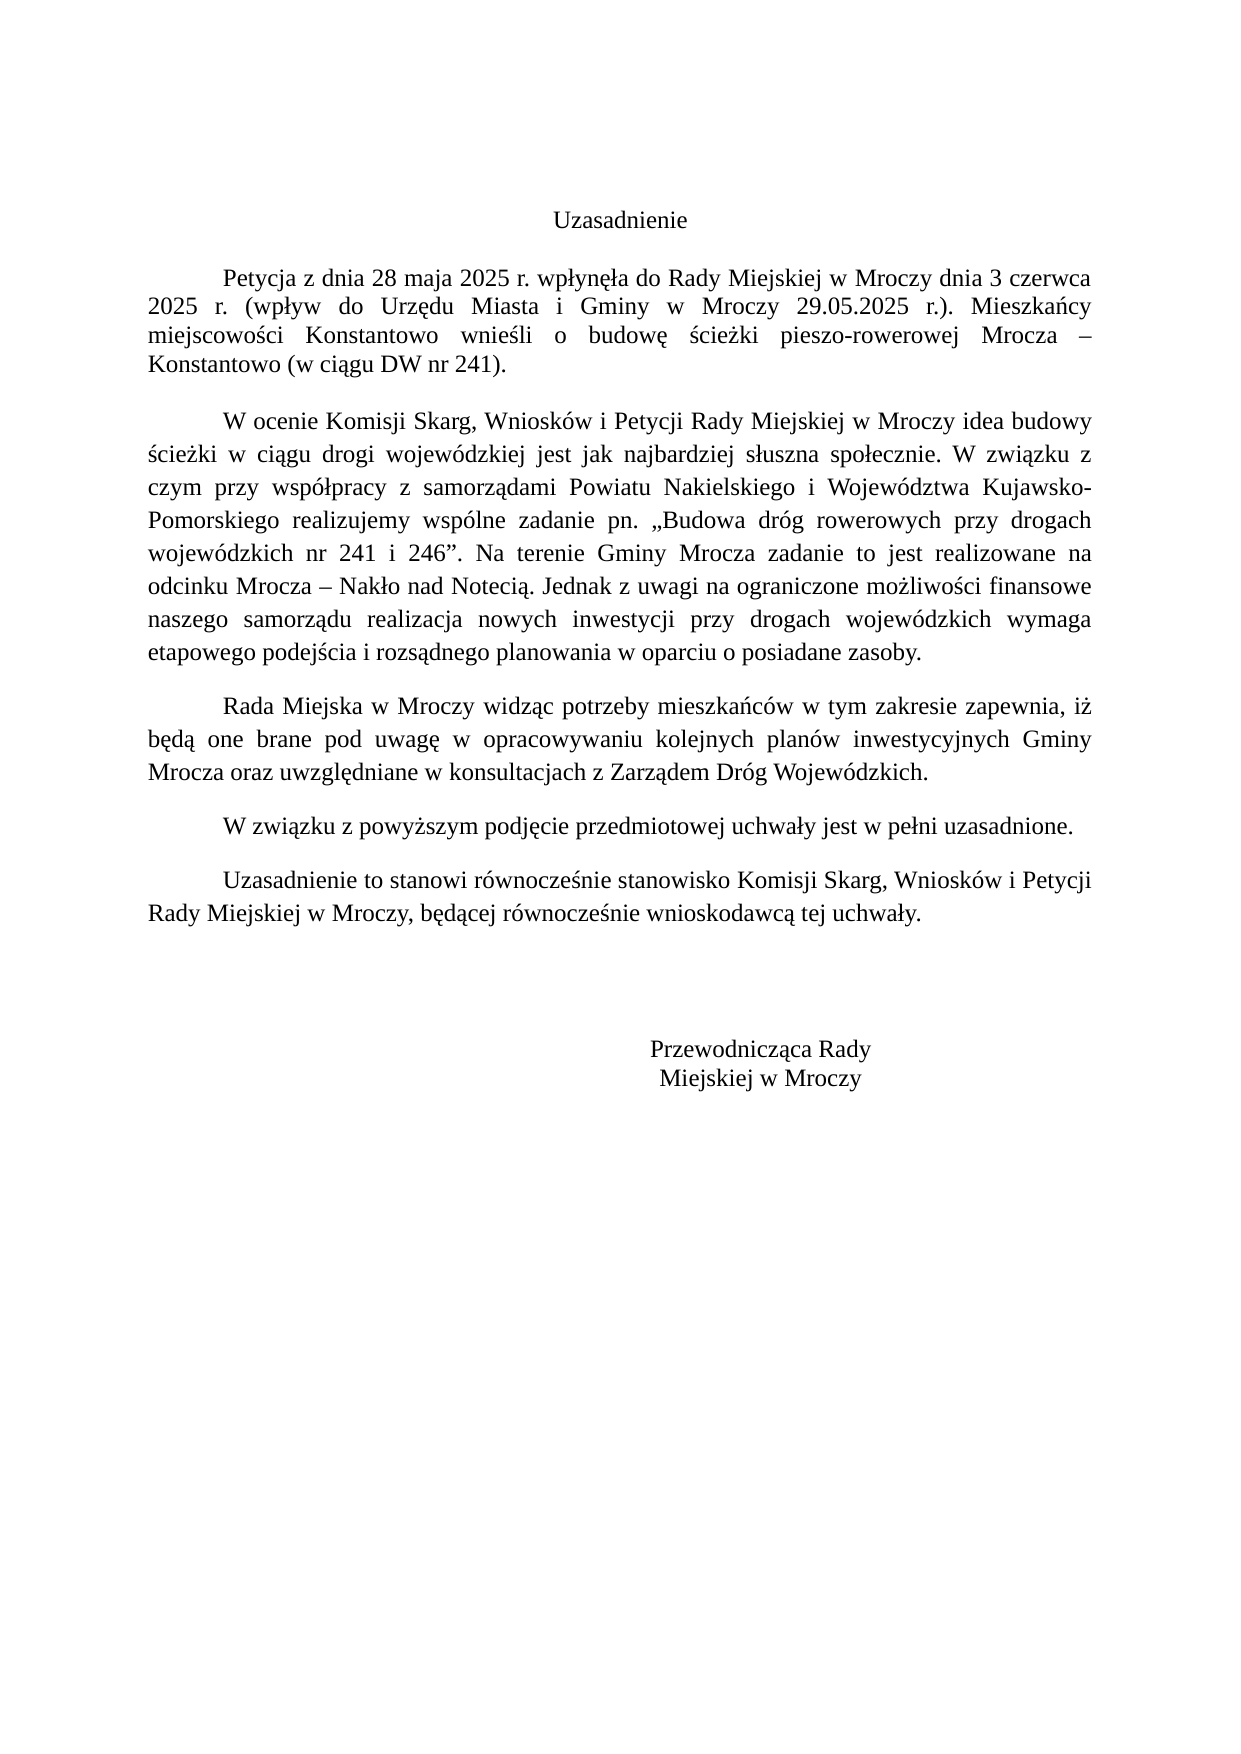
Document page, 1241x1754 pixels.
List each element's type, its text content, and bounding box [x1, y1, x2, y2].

text Petycja z dnia 28 maja 2025 r. wpłynęła do Rady Miejskiej w Mroczy dnia 3 czerwca 2025 r. (wpływ do Urzędu Miasta i Gminy w Mroczy 29.05.2025 r.). Mieszkańcy miejscowości Konstantowo wnieśli o budowę ścieżki pieszo-rowerowej Mrocza – Konstantowo (w ciągu DW nr 241). [148, 263, 1093, 378]
text Przewodnicząca Rady [428, 1034, 1093, 1063]
text Uzasadnienie to stanowi równocześnie stanowisko Komisji Skarg, Wniosków i Petycji Rady Miejskiej w Mroczy, będącej równocześnie wnioskodawcą tej uchwały. [148, 865, 1093, 927]
text W ocenie Komisji Skarg, Wniosków i Petycji Rady Miejskiej w Mroczy idea budowy ścieżki w ciągu drogi wojewódzkiej jest jak najbardziej słuszna społecznie. W związku z czym przy współpracy z samorządami Powiatu Nakielskiego i Województwa Kujawsko-Pomorskiego realizujemy wspólne zadanie pn. „Budowa dróg rowerowych przy drogach wojewódzkich nr 241 i 246”. Na terenie Gminy Mrocza zadanie to jest realizowane na odcinku Mrocza – Nakło nad Notecią. Jednak z uwagi na ograniczone możliwości finansowe naszego samorządu realizacja nowych inwestycji przy drogach wojewódzkich wymaga etapowego podejścia i rozsądnego planowania w oparciu o posiadane zasoby. [148, 406, 1093, 666]
text W związku z powyższym podjęcie przedmiotowej uchwały jest w pełni uzasadnione. [148, 811, 1093, 840]
text Rada Miejska w Mroczy widząc potrzeby mieszkańców w tym zakresie zapewnia, iż będą one brane pod uwagę w opracowywaniu kolejnych planów inwestycyjnych Gminy Mrocza oraz uwzględniane w konsultacjach z Zarządem Dróg Wojewódzkich. [148, 691, 1093, 786]
text Uzasadnienie [148, 205, 1093, 234]
text Miejskiej w Mroczy [428, 1063, 1093, 1092]
